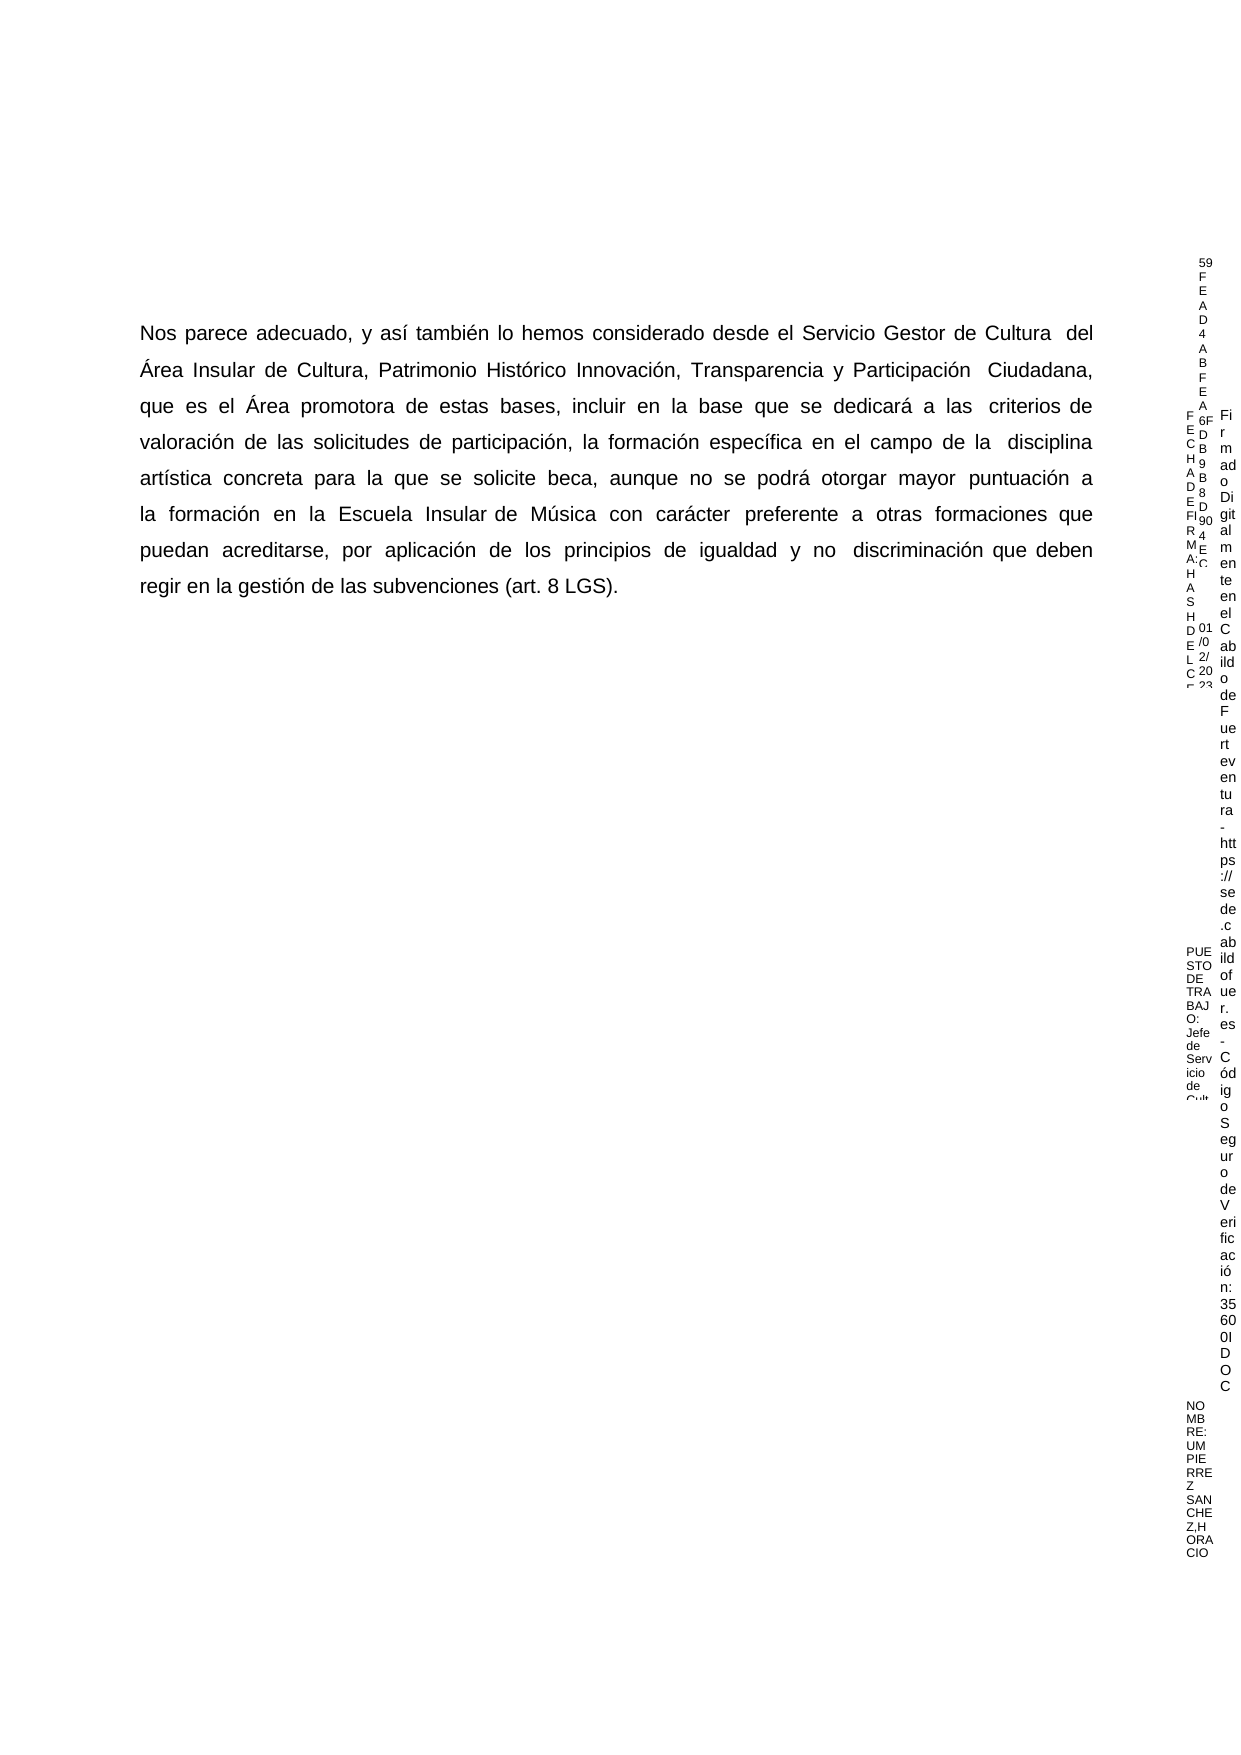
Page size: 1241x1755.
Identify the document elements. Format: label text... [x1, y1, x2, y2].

text Jefe de Servicio de Cultura [1186, 1026, 1213, 1100]
text NOMBRE: [1186, 1399, 1213, 1439]
text PUESTO DE TRABAJO: [1186, 946, 1213, 1026]
text Firmado Digitalmente en el Cabildo de Fuerteventura - https://sede.cabildofuer.es - Código Seguro de Verificación: 35600IDOC2E6F77B3852D44D4590 [1220, 407, 1237, 1396]
text FECHA DE FIRMA: HASH DEL CERTIFICADO: [1186, 408, 1201, 687]
text UMPIERREZ SANCHEZ,HORACIO [1186, 1439, 1213, 1561]
text 01/02/2023 [1199, 621, 1213, 687]
text 59FEAD4ABFEA6FDB9B8D904EC384FF03E228B38D [1199, 255, 1213, 567]
text Nos parece adecuado, y así también lo hemos considerado desde el Servicio Gestor de Cultura del Área Insular de Cultura, Patrimonio Histórico Innovación, Transparencia y Participación Ciudadana, que es el Área promotora de estas bases, incluir en la base que se dedicará a las criterios de valoración de las solicitudes de participación, la formación específica en el campo de la disciplina artística concreta para la que se solicite beca, aunque no se podrá otorgar mayor puntuación a la formación en la Escuela Insular de Música con carácter preferente a otras formaciones que puedan acreditarse, por aplicación de los principios de igualdad y no discriminación que deben regir en la gestión de las subvenciones (art. 8 LGS). [139, 321, 1093, 598]
